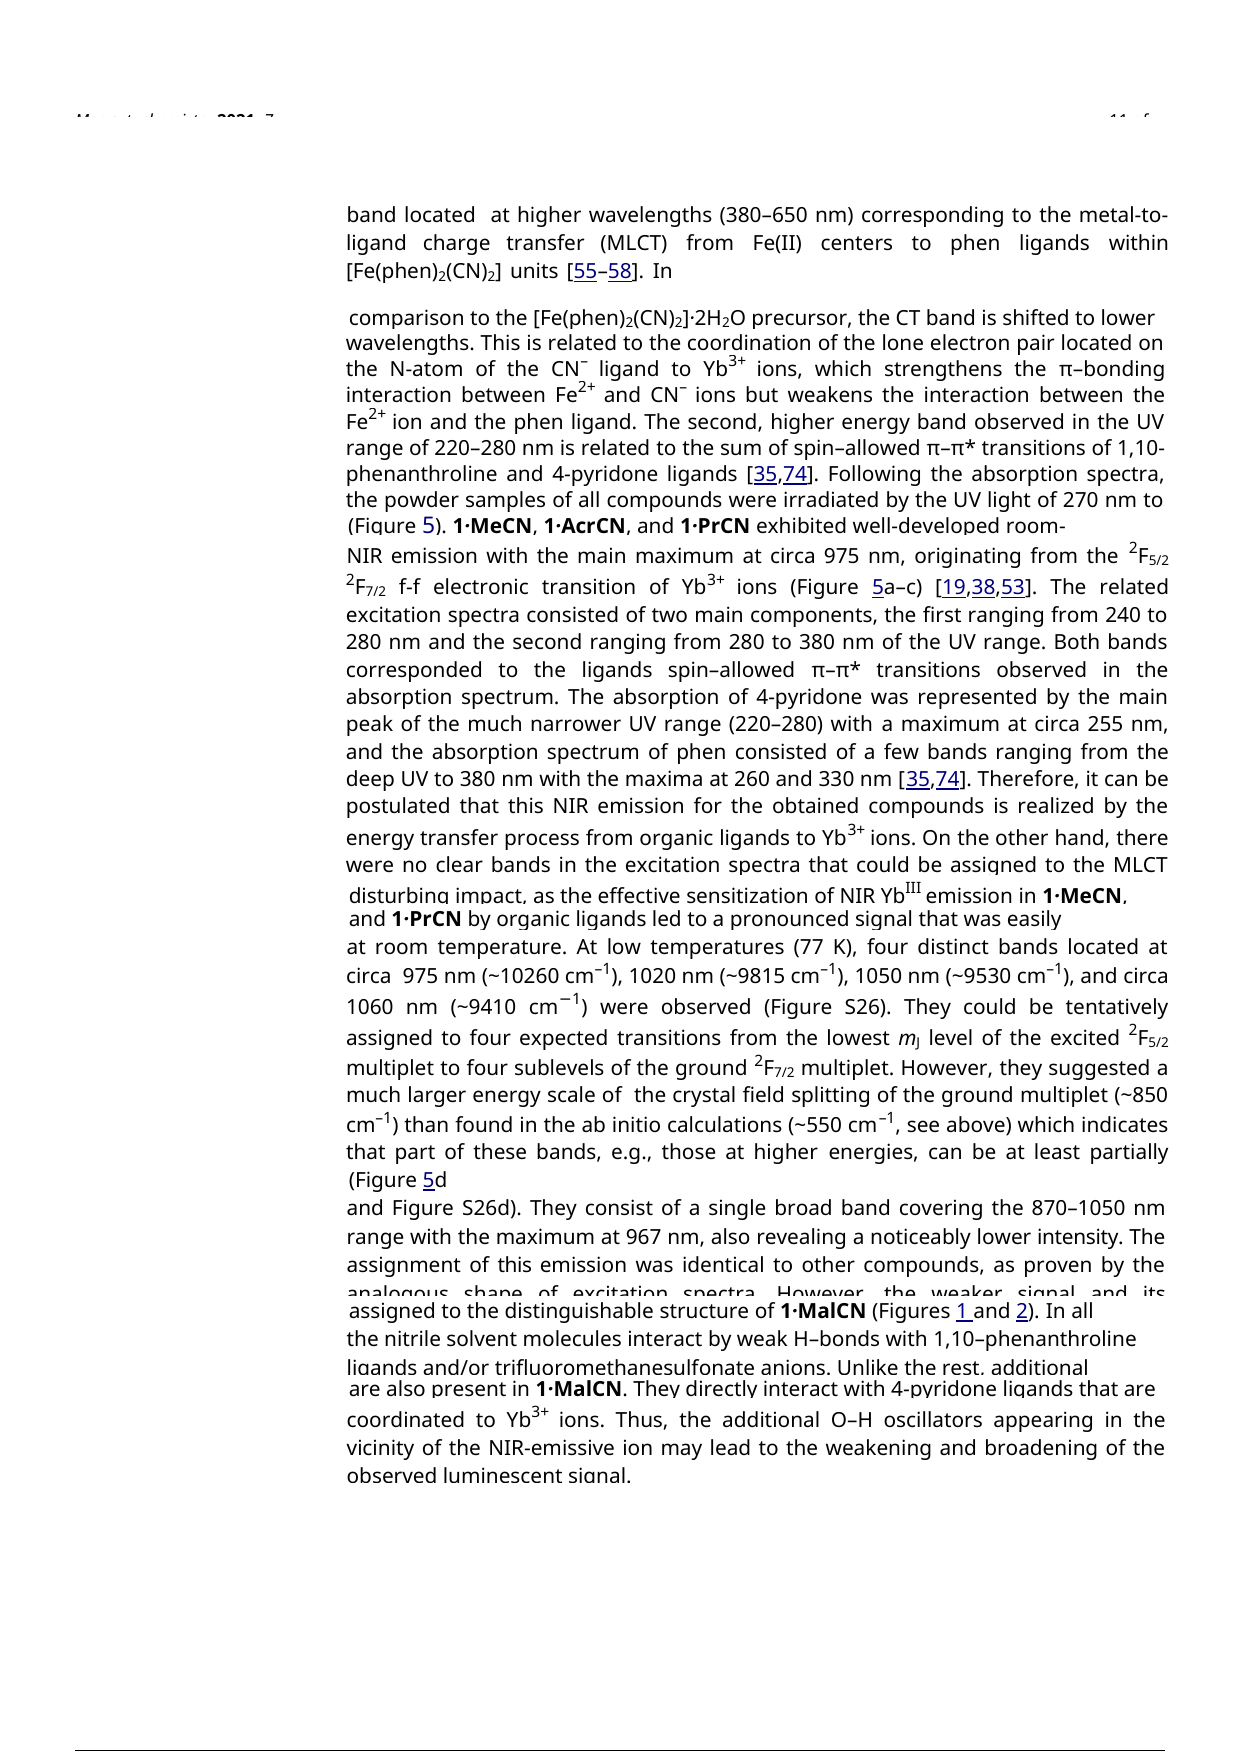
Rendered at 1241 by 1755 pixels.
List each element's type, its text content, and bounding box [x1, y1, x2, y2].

text NIR emission with the main maximum at circa 975 nm, originating from the 2F5/2 2F7/2 f-f electronic transition of Yb3+ ions (Figure 5a–c) [19,38,53]. The related excitation spectra consisted of two main components, the first ranging from 240 to 280 nm and the second ranging from 280 to 380 nm of the UV range. Both bands corresponded to the ligands spin–allowed π–π* transitions observed in the absorption spectrum. The absorption of 4-pyridone was represented by the main peak of the much narrower UV range (220–280) with a maximum at circa 255 nm, and the absorption spectrum of phen consisted of a few bands ranging from the deep UV to 380 nm with the maxima at 260 and 330 nm [35,74]. Therefore, it can be postulated that this NIR emission for the obtained compounds is realized by the energy transfer process from organic ligands to Yb3+ ions. On the other hand, there were no clear bands in the excitation spectra that could be assigned to the MLCT states of the [Fe(phen)2(CN)2] units (they should lie in the visible range), suggesting these states are not sensitizing the YbIII-based emission. However, they did not show a [346, 538, 1169, 875]
text are also present in 1·MalCN. They directly interact with 4-pyridone ligands that are [348, 1375, 1167, 1398]
text and 1·PrCN by organic ligands led to a pronounced signal that was easily detectable [348, 904, 1167, 930]
text Magnetochemistry 2021, 7, 79 [75, 108, 282, 117]
text assigned to the distinguishable structure of 1·MalCN (Figures 1 and 2). In all compounds, [348, 1296, 1170, 1341]
text disturbing impact, as the effective sensitization of NIR YbIII emission in 1·MeCN, 1·AcrCN, [348, 877, 1170, 922]
text the nitrile solvent molecules interact by weak H–bonds with 1,10–phenanthroline ligands and/or trifluoromethanesulfonate anions. Unlike the rest, additional methanol molecules [346, 1324, 1166, 1375]
text at room temperature. At low temperatures (77 K), four distinct bands located at circa 975 nm (~10260 cm–1), 1020 nm (~9815 cm–1), 1050 nm (~9530 cm–1), and circa 1060 nm (~9410 cm−1) were observed (Figure S26). They could be tentatively assigned to four expected transitions from the lowest mJ level of the excited 2F5/2 multiplet to four sublevels of the ground 2F7/2 multiplet. However, they suggested a much larger energy scale of the crystal field splitting of the ground multiplet (~850 cm–1) than found in the ab initio calculations (~550 cm–1, see above) which indicates that part of these bands, e.g., those at higher energies, can be at least partially related to the remaining hot-bands from the higher- lying sublevel of the emissive multiplet. Both high– and low–temperature emission spectra [346, 933, 1169, 1169]
text 11 of 20 [1109, 108, 1167, 131]
text and Figure S26d). They consist of a single broad band covering the 870–1050 nm range with the maximum at 967 nm, also revealing a noticeably lower intensity. The assignment of this emission was identical to other compounds, as proven by the analogous shape of excitation spectra. However, the weaker signal and its broadband character are special and could be [346, 1193, 1165, 1296]
text (Figure 5). 1·MeCN, 1·AcrCN, and 1·PrCN exhibited well-developed room-temperature [348, 512, 1167, 535]
text absorption in the UV-vis range, which is responsible for their dark red color (Figure S25). The absorption spectrum consists of two main parts, including the strong band located at higher wavelengths (380–650 nm) corresponding to the metal-to-ligand charge transfer (MLCT) from Fe(II) centers to phen ligands within [Fe(phen)2(CN)2] units [55–58]. In [346, 200, 1169, 308]
text wavelengths. This is related to the coordination of the lone electron pair located on the N-atom of the CN– ligand to Yb3+ ions, which strengthens the π–bonding interaction between Fe2+ and CN– ions but weakens the interaction between the Fe2+ ion and the phen ligand. The second, higher energy band observed in the UV range of 220–280 nm is related to the sum of spin–allowed π–π* transitions of 1,10-phenanthroline and 4-pyridone ligands [35,74]. Following the absorption spectra, the powder samples of all compounds were irradiated by the UV light of 270 nm to investigate the photoluminescent properties [346, 329, 1165, 512]
text of 1·MalCN differ significantly from the emission spectra of other compounds (Figure 5d [348, 1166, 1167, 1192]
text comparison to the [Fe(phen)2(CN)2]·2H2O precursor, the CT band is shifted to lower [348, 303, 1168, 332]
text coordinated to Yb3+ ions. Thus, the additional O–H oscillators appearing in the vicinity of the NIR-emissive ion may lead to the weakening and broadening of the observed luminescent signal. [346, 1400, 1166, 1483]
